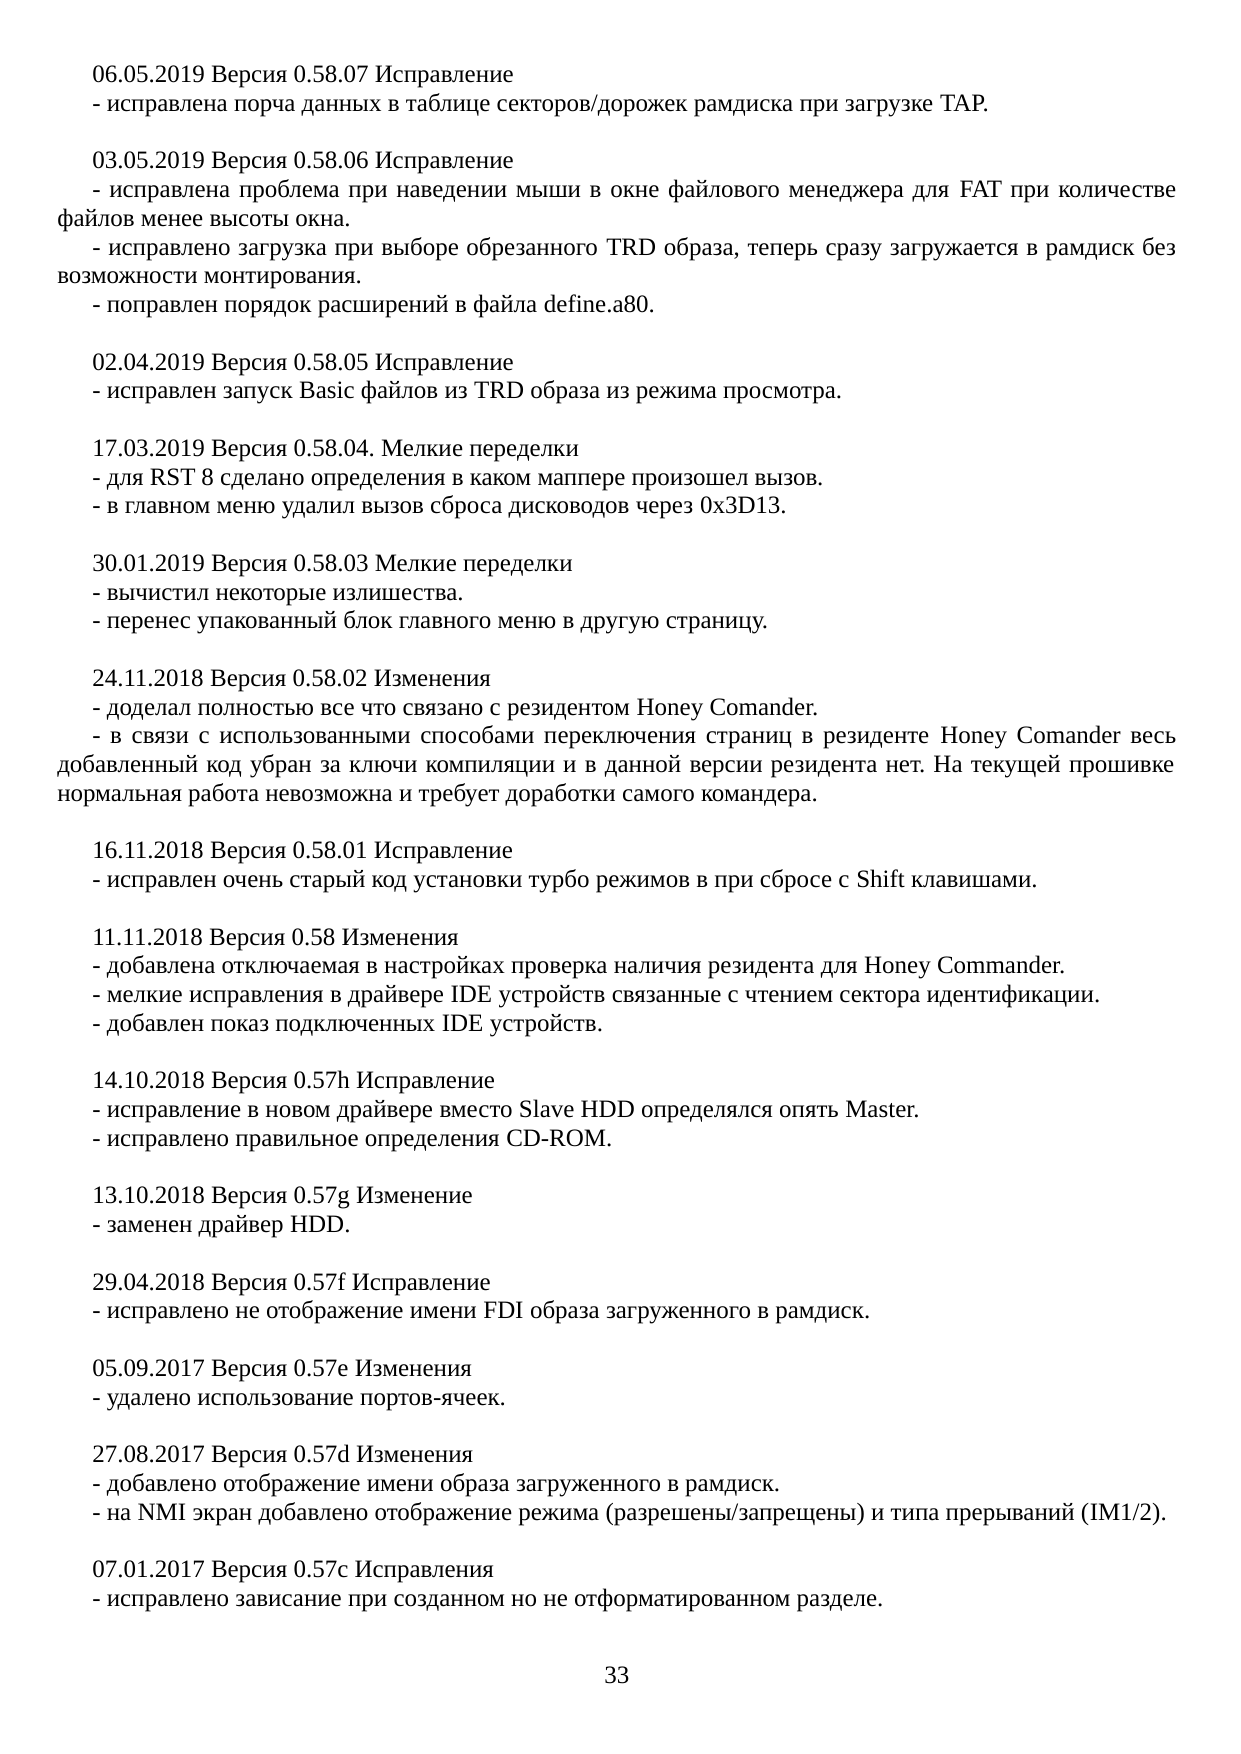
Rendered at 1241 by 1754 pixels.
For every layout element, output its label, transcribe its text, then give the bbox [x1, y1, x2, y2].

text 11.11.2018 Версия 0.58 Изменения [57, 922, 1176, 951]
text - исправлено загрузка при выборе обрезанного TRD образа, теперь сразу загружается в рамдиск без возможности монтирования. [57, 232, 1176, 289]
text 13.10.2018 Версия 0.57g Изменение [57, 1181, 1176, 1209]
text - добавлена отключаемая в настройках проверка наличия резидента для Honey Commander. [57, 951, 1176, 979]
text - исправлена проблема при наведении мыши в окне файлового менеджера для FAT при количестве файлов менее высоты окна. [57, 174, 1176, 232]
text - доделал полностью все что связано с резидентом Honey Comander. [57, 692, 1176, 721]
text - для RST 8 сделано определения в каком маппере произошел вызов. [57, 462, 1176, 491]
text 06.05.2019 Версия 0.58.07 Исправление [57, 59, 1176, 88]
text - исправлено правильное определения CD-ROM. [57, 1123, 1176, 1152]
text 14.10.2018 Версия 0.57h Исправление [57, 1066, 1176, 1094]
text 03.05.2019 Версия 0.58.06 Исправление [57, 146, 1176, 174]
text - добавлено отображение имени образа загруженного в рамдиск. [57, 1468, 1176, 1497]
text - мелкие исправления в драйвере IDE устройств связанные с чтением сектора идентификации. [57, 979, 1176, 1008]
text 24.11.2018 Версия 0.58.02 Изменения [57, 663, 1176, 692]
text - поправлен порядок расширений в файла define.a80. [57, 289, 1176, 318]
text - исправлен запуск Basic файлов из TRD образа из режима просмотра. [57, 376, 1176, 404]
text - исправление в новом драйвере вместо Slave HDD определялся опять Master. [57, 1094, 1176, 1123]
text 02.04.2019 Версия 0.58.05 Исправление [57, 347, 1176, 376]
text 29.04.2018 Версия 0.57f Исправление [57, 1267, 1176, 1296]
text - в главном меню удалил вызов сброса дисководов через 0x3D13. [57, 491, 1176, 519]
text - удалено использование портов-ячеек. [57, 1382, 1176, 1411]
text 27.08.2017 Версия 0.57d Изменения [57, 1439, 1176, 1468]
text - перенес упакованный блок главного меню в другую страницу. [57, 606, 1176, 634]
text 05.09.2017 Версия 0.57e Изменения [57, 1353, 1176, 1382]
text - вычистил некоторые излишества. [57, 577, 1176, 606]
text - добавлен показ подключенных IDE устройств. [57, 1008, 1176, 1037]
text - заменен драйвер HDD. [57, 1209, 1176, 1238]
text - исправлено не отображение имени FDI образа загруженного в рамдиск. [57, 1296, 1176, 1324]
text - исправлено зависание при созданном но не отформатированном разделе. [57, 1583, 1176, 1612]
text - исправлен очень старый код установки турбо режимов в при сбросе с Shift клавишами. [57, 864, 1176, 893]
text - на NMI экран добавлено отображение режима (разрешены/запрещены) и типа прерываний (IM1/2). [57, 1497, 1176, 1526]
text - исправлена порча данных в таблице секторов/дорожек рамдиска при загрузке TAP. [57, 88, 1176, 117]
text 16.11.2018 Версия 0.58.01 Исправление [57, 836, 1176, 864]
text 07.01.2017 Версия 0.57с Исправления [57, 1554, 1176, 1583]
text 30.01.2019 Версия 0.58.03 Мелкие переделки [57, 548, 1176, 577]
text - в связи с использованными способами переключения страниц в резиденте Honey Comander весь добавленный код убран за ключи компиляции и в данной версии резидента нет. На текущей прошивке нормальная работа невозможна и требует доработки самого командера. [57, 721, 1176, 807]
text 17.03.2019 Версия 0.58.04. Мелкие переделки [57, 433, 1176, 462]
